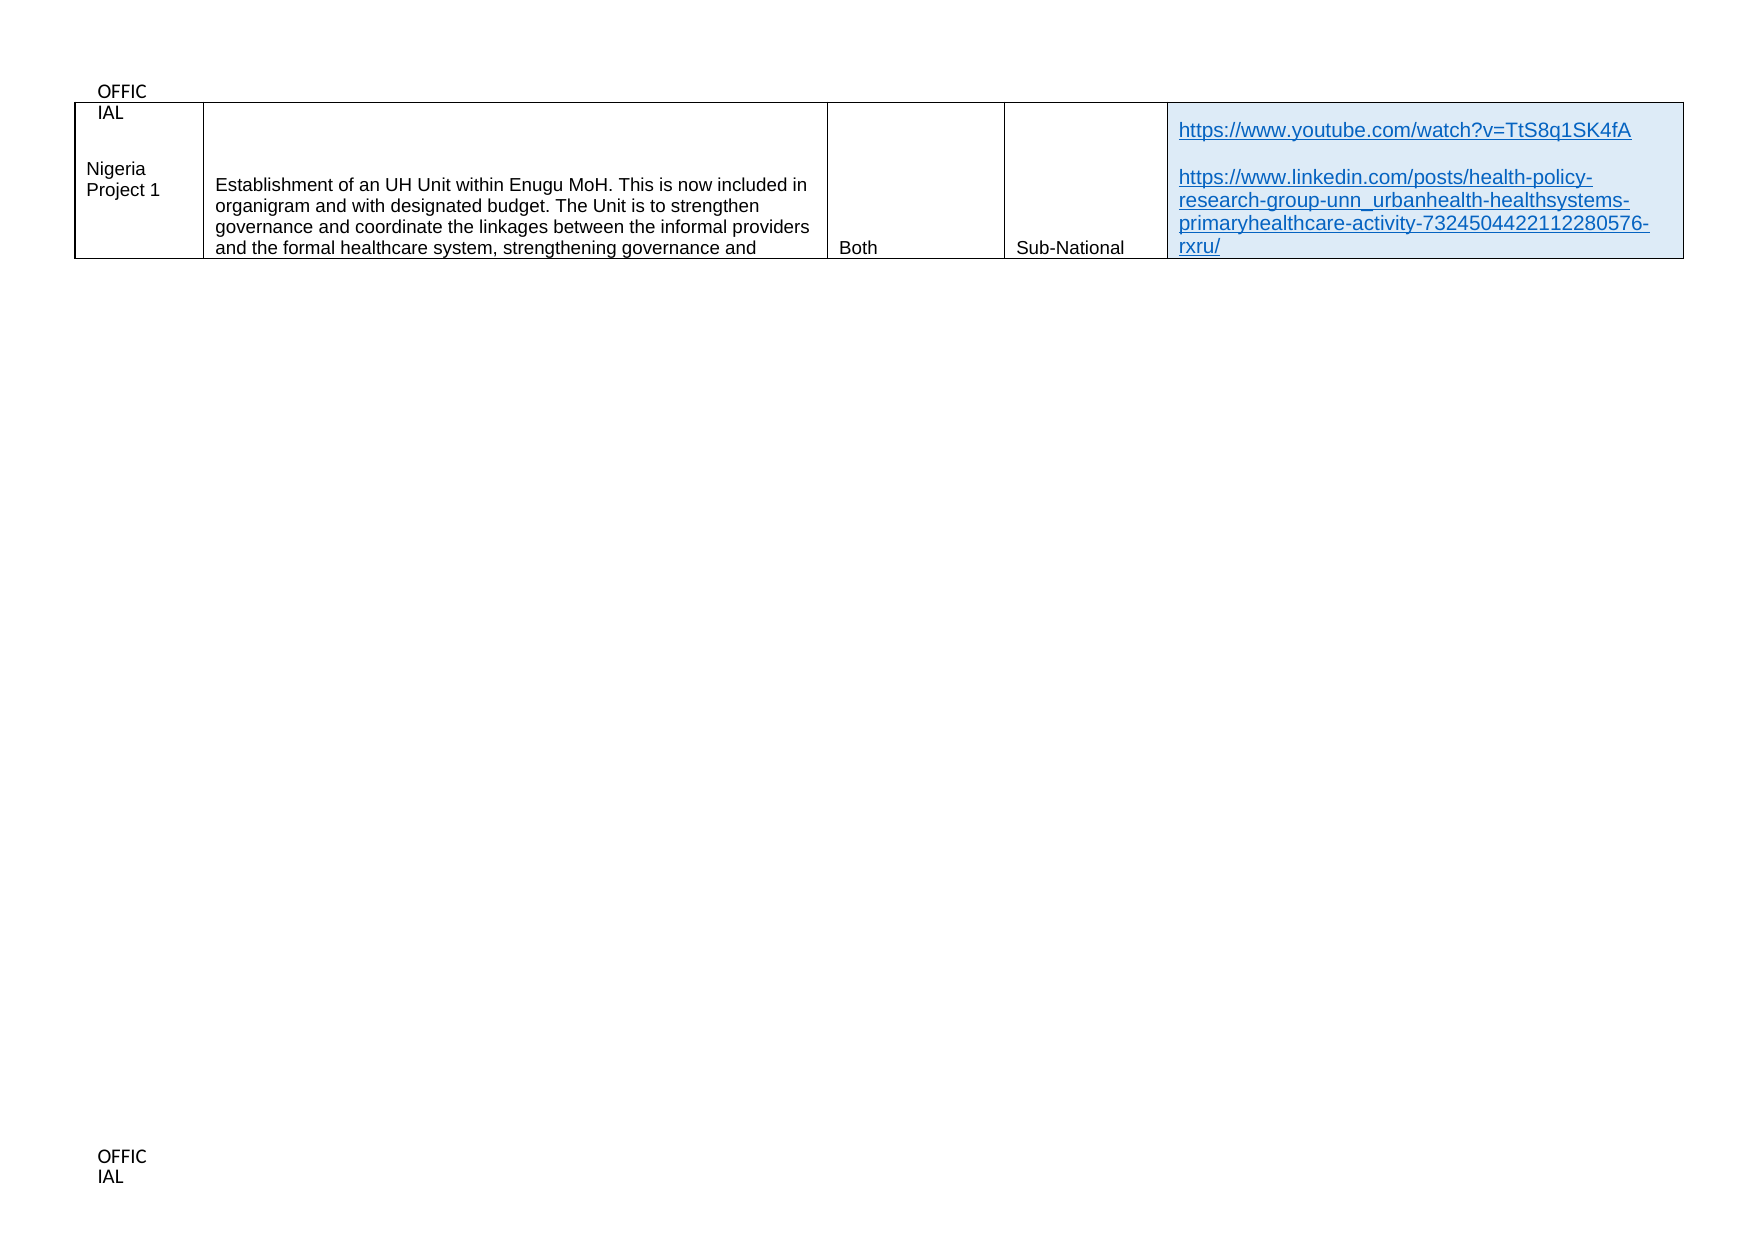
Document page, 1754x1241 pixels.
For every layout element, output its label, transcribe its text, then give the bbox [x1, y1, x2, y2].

table_cell https://www.youtube.com/watch?v=TtS8q1SK4fA https://www.linkedin.com/posts/health-policy-research-group-unn_urbanhealth-healthsystems-primaryhealthcare-activity-7324504422112280576-rxru/ [1168, 103, 1683, 258]
table_cell Establishment of an UH Unit within Enugu MoH. This is now included in organigram and with designated budget. The Unit is to strengthen governance and coordinate the linkages between the informal providers and the formal healthcare system, strengthening governance and [204, 103, 827, 258]
table_cell Sub-National [1005, 103, 1167, 258]
table_cell Nigeria Project 1 [76, 103, 203, 258]
table_cell Both [828, 103, 1004, 258]
